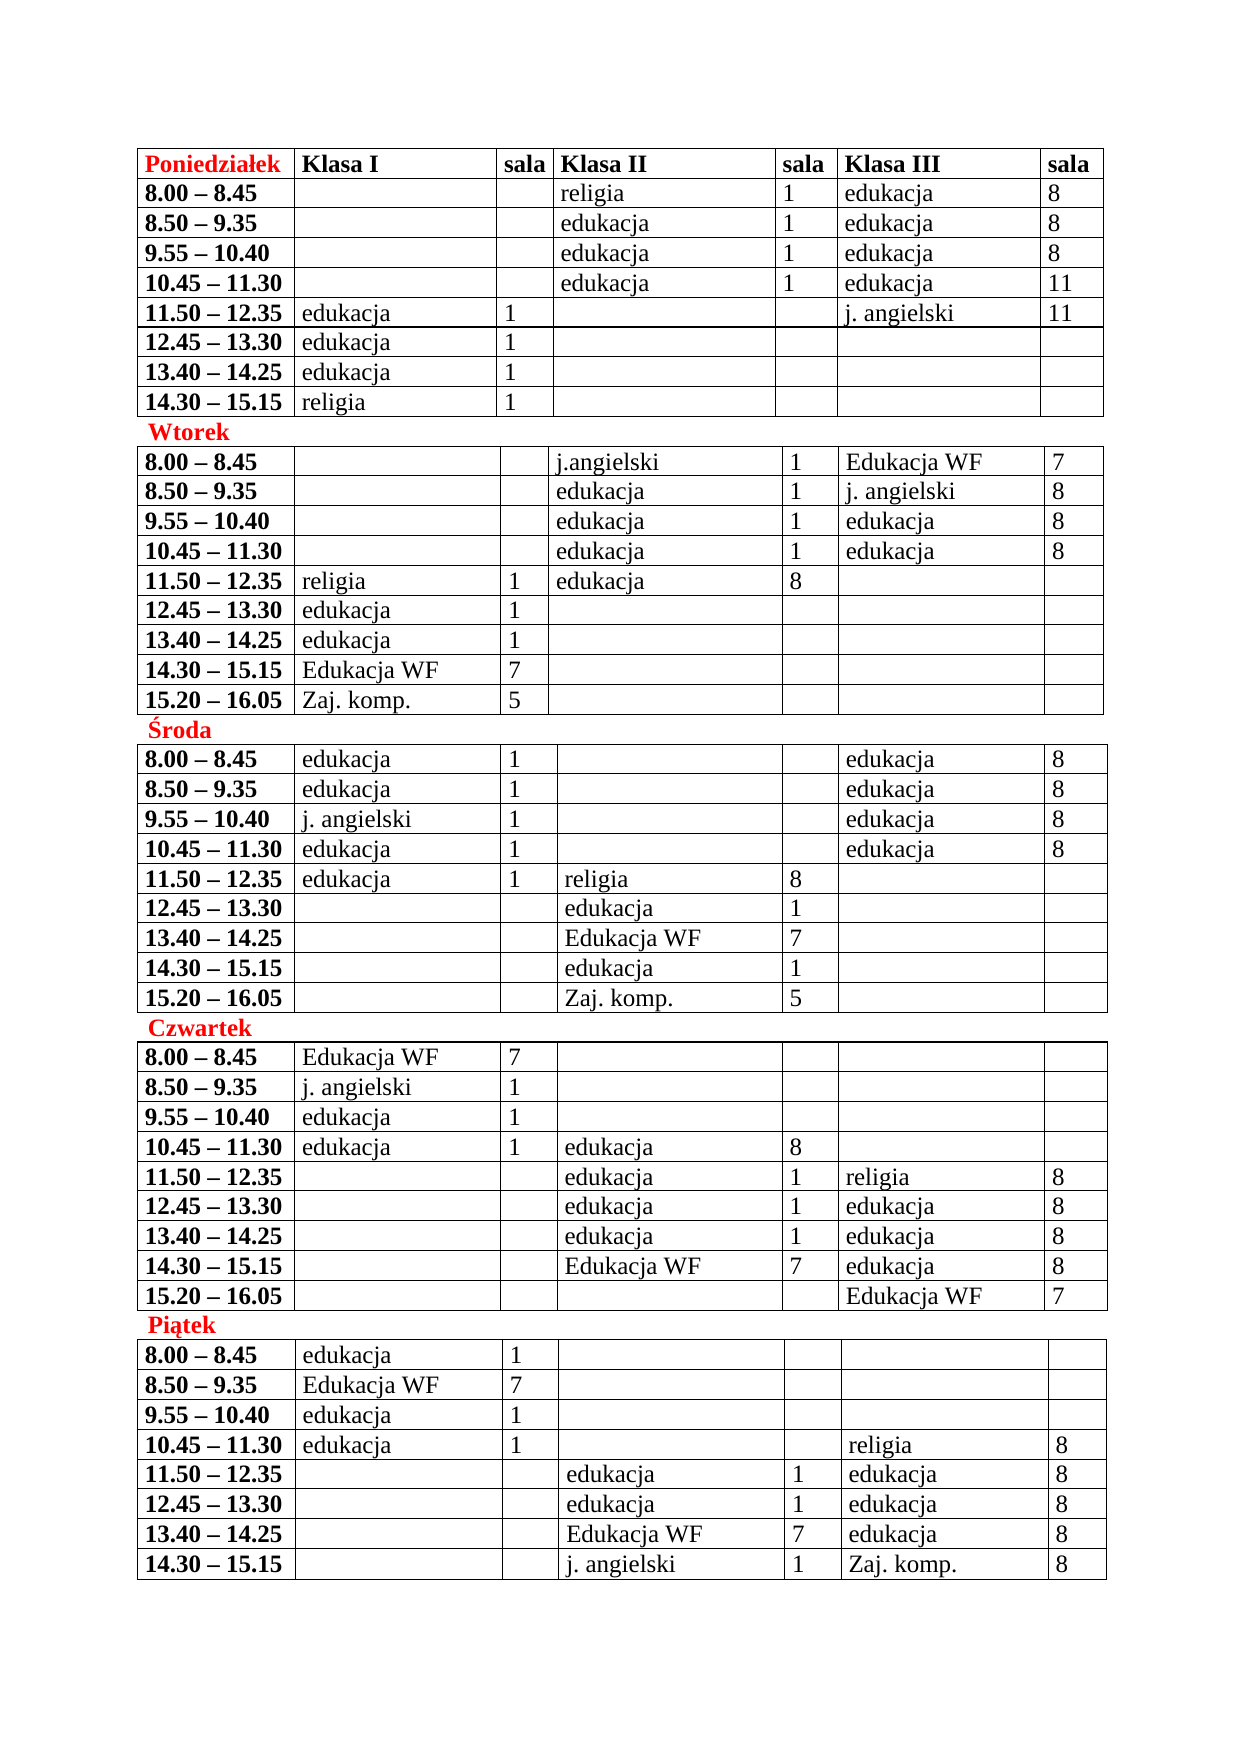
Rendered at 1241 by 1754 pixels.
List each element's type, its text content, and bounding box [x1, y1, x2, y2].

table_cell Edukacja WF [296, 1370, 502, 1399]
table_cell 1 [783, 1191, 838, 1220]
table_cell [295, 1191, 500, 1220]
table_cell 7 [1045, 1281, 1107, 1309]
table_cell edukacja [842, 1460, 1048, 1488]
table_header edukacja [839, 745, 1044, 773]
table_cell edukacja [295, 1132, 500, 1161]
table_cell [783, 1102, 838, 1131]
table_cell [785, 1430, 841, 1458]
table_cell [1041, 387, 1103, 416]
table_cell 14.30 – 15.15 [138, 387, 294, 416]
table_cell Edukacja WF [839, 1281, 1044, 1309]
table_cell [559, 1370, 784, 1399]
table_cell 10.45 – 11.30 [138, 1132, 294, 1161]
table_cell [554, 328, 775, 356]
table_header Klasa I [295, 149, 496, 177]
table_cell Edukacja WF [559, 1519, 784, 1548]
table_cell [839, 1132, 1044, 1161]
table_cell [776, 357, 837, 386]
table_cell 10.45 – 11.30 [138, 1430, 295, 1458]
table_cell Edukacja WF [558, 1251, 782, 1280]
table_header sala [497, 149, 553, 177]
table_cell edukacja [549, 506, 782, 535]
table_cell [1045, 1132, 1107, 1161]
table_cell edukacja [842, 1519, 1048, 1548]
table_cell 8 [1049, 1549, 1106, 1579]
table_cell [503, 1549, 558, 1579]
table_header [839, 1043, 1044, 1071]
table_cell [554, 298, 775, 326]
table_header [783, 745, 838, 773]
table_cell [501, 983, 557, 1012]
table_cell [839, 655, 1044, 684]
table_cell [296, 1549, 502, 1579]
table_cell [839, 596, 1044, 624]
table_cell [503, 1460, 558, 1488]
table_header [842, 1340, 1048, 1369]
table_header edukacja [296, 1340, 502, 1369]
table_cell 1 [501, 774, 557, 803]
table_cell edukacja [838, 179, 1040, 207]
table_cell [295, 208, 496, 237]
table_cell [295, 1221, 500, 1250]
table_cell [501, 506, 548, 535]
table_cell [549, 596, 782, 624]
table_cell Zaj. komp. [842, 1549, 1048, 1579]
table_cell [558, 1072, 782, 1101]
table_cell [1041, 328, 1103, 356]
table_cell edukacja [839, 774, 1044, 803]
table_cell [783, 596, 838, 624]
table_cell Zaj. komp. [295, 685, 500, 714]
table_header 1 [503, 1340, 558, 1369]
table_cell [295, 1162, 500, 1190]
table_cell edukacja [839, 536, 1044, 565]
table_header [785, 1340, 841, 1369]
table_cell [501, 1191, 557, 1220]
table_cell 7 [503, 1370, 558, 1399]
table_header sala [776, 149, 837, 177]
table_cell [295, 1251, 500, 1280]
table_cell 1 [783, 1162, 838, 1190]
table_cell 15.20 – 16.05 [138, 983, 294, 1012]
table_cell [503, 1489, 558, 1518]
table_header [783, 1043, 838, 1071]
table_cell [785, 1400, 841, 1429]
table_cell [295, 506, 500, 535]
table_cell 12.45 – 13.30 [138, 328, 294, 356]
table_cell 8 [783, 566, 838, 594]
table_cell edukacja [295, 357, 496, 386]
table_cell 8.50 – 9.35 [138, 774, 294, 803]
table_cell [501, 476, 548, 505]
table_cell 13.40 – 14.25 [138, 1519, 295, 1548]
table_cell [497, 179, 553, 207]
table_cell j. angielski [295, 1072, 500, 1101]
table_cell [295, 953, 500, 982]
table_cell 1 [501, 1072, 557, 1101]
table_cell [783, 685, 838, 714]
table_header Edukacja WF [839, 447, 1044, 475]
table_cell [549, 625, 782, 654]
table_cell [295, 476, 500, 505]
table_cell 13.40 – 14.25 [138, 357, 294, 386]
table_cell 1 [501, 566, 548, 594]
table_header 8 [1045, 745, 1107, 773]
table_cell edukacja [838, 238, 1040, 267]
table_cell 15.20 – 16.05 [138, 1281, 294, 1309]
table_cell 7 [783, 923, 838, 952]
table_cell 8.00 – 8.45 [138, 179, 294, 207]
table_cell edukacja [296, 1430, 502, 1458]
table_cell 8 [1045, 804, 1107, 833]
table_cell 13.40 – 14.25 [138, 1221, 294, 1250]
table_cell [558, 804, 782, 833]
table_cell [295, 179, 496, 207]
table_cell 11.50 – 12.35 [138, 566, 294, 594]
table_cell 8.50 – 9.35 [138, 1072, 294, 1101]
table_cell edukacja [839, 1251, 1044, 1280]
table_cell [554, 387, 775, 416]
table_cell [1045, 983, 1107, 1012]
table_cell edukacja [839, 834, 1044, 863]
table_cell [295, 923, 500, 952]
table_cell 1 [783, 536, 838, 565]
table_header 8.00 – 8.45 [138, 1043, 294, 1071]
table_cell [501, 923, 557, 952]
table_cell [501, 1162, 557, 1190]
table_cell religia [842, 1430, 1048, 1458]
table_cell [839, 685, 1044, 714]
table_cell 8 [1045, 476, 1103, 505]
table_cell edukacja [838, 268, 1040, 297]
table_cell edukacja [839, 1191, 1044, 1220]
table_cell edukacja [295, 625, 500, 654]
table_cell 5 [501, 685, 548, 714]
table_cell 1 [501, 834, 557, 863]
table_header 7 [501, 1043, 557, 1071]
table_cell 12.45 – 13.30 [138, 894, 294, 922]
table_header [501, 447, 548, 475]
table_cell edukacja [838, 208, 1040, 237]
table_cell religia [295, 387, 496, 416]
table_cell 1 [497, 387, 553, 416]
table_cell [1045, 685, 1103, 714]
table_cell edukacja [549, 566, 782, 594]
table_cell 8 [1049, 1430, 1106, 1458]
table_cell [295, 894, 500, 922]
table_cell edukacja [295, 774, 500, 803]
table_cell [554, 357, 775, 386]
table_header [295, 447, 500, 475]
table_cell 13.40 – 14.25 [138, 923, 294, 952]
table_cell [501, 1251, 557, 1280]
table_cell [558, 1281, 782, 1309]
table_cell 7 [785, 1519, 841, 1548]
table_cell religia [839, 1162, 1044, 1190]
table_cell [1045, 596, 1103, 624]
table_cell 11 [1041, 298, 1103, 326]
table_cell 8 [1045, 1221, 1107, 1250]
table_cell edukacja [295, 298, 496, 326]
table_cell 1 [497, 357, 553, 386]
table_cell [501, 1221, 557, 1250]
table_header [559, 1340, 784, 1369]
table_cell [839, 625, 1044, 654]
table_cell 1 [785, 1460, 841, 1488]
table_cell 8 [1045, 536, 1103, 565]
table_cell 1 [776, 179, 837, 207]
table_cell edukacja [554, 268, 775, 297]
table_cell 1 [501, 596, 548, 624]
table_cell 14.30 – 15.15 [138, 1549, 295, 1579]
table_cell [838, 357, 1040, 386]
table_cell religia [558, 864, 782, 892]
table_cell Zaj. komp. [558, 983, 782, 1012]
table_cell [549, 685, 782, 714]
table_cell 1 [783, 476, 838, 505]
table_cell 12.45 – 13.30 [138, 596, 294, 624]
table_cell [559, 1400, 784, 1429]
table_cell 11 [1041, 268, 1103, 297]
table_cell [842, 1370, 1048, 1399]
table_cell 5 [783, 983, 838, 1012]
table_cell [558, 1102, 782, 1131]
table_cell [501, 1281, 557, 1309]
table_cell 9.55 – 10.40 [138, 506, 294, 535]
table_cell 8 [1045, 1191, 1107, 1220]
text Piątek [148, 1311, 1093, 1339]
table_cell [838, 328, 1040, 356]
table_header 8.00 – 8.45 [138, 447, 294, 475]
table_cell 12.45 – 13.30 [138, 1489, 295, 1518]
table_cell 8 [1045, 506, 1103, 535]
table_cell 8.50 – 9.35 [138, 208, 294, 237]
table_cell [501, 953, 557, 982]
table_cell 8 [1045, 774, 1107, 803]
table_cell [839, 566, 1044, 594]
table_cell [842, 1400, 1048, 1429]
table_cell [497, 208, 553, 237]
table_cell 8 [1049, 1519, 1106, 1548]
table_cell [839, 983, 1044, 1012]
table_cell [497, 238, 553, 267]
table_cell [558, 774, 782, 803]
table_cell edukacja [558, 953, 782, 982]
table_cell 10.45 – 11.30 [138, 268, 294, 297]
table_cell [783, 804, 838, 833]
table_cell [295, 238, 496, 267]
table_cell [1045, 894, 1107, 922]
table_cell 8 [1041, 238, 1103, 267]
table_header [558, 1043, 782, 1071]
table_cell edukacja [295, 596, 500, 624]
table_cell [839, 1072, 1044, 1101]
table_cell edukacja [295, 1102, 500, 1131]
table_cell 8.50 – 9.35 [138, 1370, 295, 1399]
table_cell edukacja [839, 804, 1044, 833]
table_cell edukacja [554, 208, 775, 237]
table_cell edukacja [296, 1400, 502, 1429]
table_header Edukacja WF [295, 1043, 500, 1071]
table_cell 11.50 – 12.35 [138, 1162, 294, 1190]
table_cell Edukacja WF [558, 923, 782, 952]
table_cell 14.30 – 15.15 [138, 1251, 294, 1280]
table_cell 8 [1041, 179, 1103, 207]
table_cell 1 [776, 268, 837, 297]
table_header [558, 745, 782, 773]
table_header sala [1041, 149, 1103, 177]
table_cell edukacja [295, 864, 500, 892]
table_cell [783, 774, 838, 803]
table_cell 1 [501, 625, 548, 654]
table_cell j. angielski [295, 804, 500, 833]
table_cell 1 [501, 864, 557, 892]
table_cell [1045, 1072, 1107, 1101]
table_cell edukacja [839, 506, 1044, 535]
table_cell 8.50 – 9.35 [138, 476, 294, 505]
table_cell 11.50 – 12.35 [138, 1460, 295, 1488]
table_header [1045, 1043, 1107, 1071]
table_cell 1 [776, 238, 837, 267]
table_cell religia [554, 179, 775, 207]
table_cell [838, 387, 1040, 416]
table_cell 1 [497, 298, 553, 326]
table_cell 8 [1045, 1251, 1107, 1280]
table_cell 8 [1049, 1489, 1106, 1518]
table_cell 8 [783, 864, 838, 892]
table_cell [1045, 1102, 1107, 1131]
table_header Klasa II [554, 149, 775, 177]
table_cell 10.45 – 11.30 [138, 536, 294, 565]
table_cell edukacja [558, 894, 782, 922]
table_cell [1045, 566, 1103, 594]
table_cell [1045, 953, 1107, 982]
table_cell 1 [785, 1549, 841, 1579]
table_cell edukacja [558, 1132, 782, 1161]
table_cell [839, 923, 1044, 952]
table_cell 8 [783, 1132, 838, 1161]
table_cell [1045, 655, 1103, 684]
table_cell edukacja [295, 328, 496, 356]
table_cell 1 [783, 894, 838, 922]
table_cell 8 [1041, 208, 1103, 237]
text Czwartek [148, 1013, 1093, 1041]
table_cell [839, 864, 1044, 892]
table_header Poniedziałek [138, 149, 294, 177]
table_cell [295, 983, 500, 1012]
table_cell [501, 536, 548, 565]
table_cell [1041, 357, 1103, 386]
table_cell [776, 328, 837, 356]
table_cell 14.30 – 15.15 [138, 655, 294, 684]
table_cell 1 [497, 328, 553, 356]
table_header 8.00 – 8.45 [138, 745, 294, 773]
table_cell 1 [501, 1102, 557, 1131]
table_cell 1 [783, 1221, 838, 1250]
table_cell 14.30 – 15.15 [138, 953, 294, 982]
table_cell [503, 1519, 558, 1548]
table_cell [839, 894, 1044, 922]
table_cell 8 [1049, 1460, 1106, 1488]
table_cell [1049, 1400, 1106, 1429]
table_cell 12.45 – 13.30 [138, 1191, 294, 1220]
table_cell edukacja [295, 834, 500, 863]
table_cell 1 [783, 953, 838, 982]
table_cell [1045, 864, 1107, 892]
table_cell 9.55 – 10.40 [138, 804, 294, 833]
table_header edukacja [295, 745, 500, 773]
table_cell j. angielski [838, 298, 1040, 326]
table_cell [295, 536, 500, 565]
table_cell [783, 834, 838, 863]
table_cell [783, 655, 838, 684]
table_cell edukacja [558, 1162, 782, 1190]
table_cell [296, 1519, 502, 1548]
table_cell [549, 655, 782, 684]
table_cell [296, 1489, 502, 1518]
table_header j.angielski [549, 447, 782, 475]
table_cell [1049, 1370, 1106, 1399]
table_cell [783, 1281, 838, 1309]
table_cell [776, 298, 837, 326]
table_cell 1 [783, 506, 838, 535]
table_cell 8 [1045, 1162, 1107, 1190]
table_cell 9.55 – 10.40 [138, 238, 294, 267]
table_cell j. angielski [839, 476, 1044, 505]
table_cell 11.50 – 12.35 [138, 298, 294, 326]
table_cell 15.20 – 16.05 [138, 685, 294, 714]
table_cell 7 [783, 1251, 838, 1280]
table_cell 11.50 – 12.35 [138, 864, 294, 892]
table_cell 1 [776, 208, 837, 237]
table_header [1049, 1340, 1106, 1369]
table_cell [839, 953, 1044, 982]
table_cell 1 [503, 1430, 558, 1458]
table_cell [776, 387, 837, 416]
table_cell religia [295, 566, 500, 594]
table_cell [559, 1430, 784, 1458]
table_cell [501, 894, 557, 922]
table_cell [1045, 625, 1103, 654]
table_cell [558, 834, 782, 863]
table_cell j. angielski [559, 1549, 784, 1579]
table_header 8.00 – 8.45 [138, 1340, 295, 1369]
table_cell 1 [501, 804, 557, 833]
table_cell [295, 268, 496, 297]
table_cell 1 [501, 1132, 557, 1161]
table_cell edukacja [549, 536, 782, 565]
table_cell 9.55 – 10.40 [138, 1400, 295, 1429]
table_cell edukacja [549, 476, 782, 505]
table_cell 8 [1045, 834, 1107, 863]
table_cell [1045, 923, 1107, 952]
table_cell edukacja [559, 1460, 784, 1488]
table_cell 1 [785, 1489, 841, 1518]
table_cell 10.45 – 11.30 [138, 834, 294, 863]
table_cell Edukacja WF [295, 655, 500, 684]
table_cell [783, 1072, 838, 1101]
table_header 1 [501, 745, 557, 773]
text Środa [148, 715, 1093, 743]
table_cell edukacja [559, 1489, 784, 1518]
table_cell [296, 1460, 502, 1488]
table_cell [785, 1370, 841, 1399]
table_header 7 [1045, 447, 1103, 475]
table_cell edukacja [839, 1221, 1044, 1250]
table_cell 1 [503, 1400, 558, 1429]
table_cell [295, 1281, 500, 1309]
text Wtorek [148, 417, 1093, 446]
table_cell [783, 625, 838, 654]
table_cell edukacja [554, 238, 775, 267]
table_cell [497, 268, 553, 297]
table_cell 13.40 – 14.25 [138, 625, 294, 654]
table_cell [839, 1102, 1044, 1131]
table_cell 7 [501, 655, 548, 684]
table_header 1 [783, 447, 838, 475]
table_cell edukacja [558, 1221, 782, 1250]
table_header Klasa III [838, 149, 1040, 177]
table_cell 9.55 – 10.40 [138, 1102, 294, 1131]
table_cell edukacja [558, 1191, 782, 1220]
table_cell edukacja [842, 1489, 1048, 1518]
